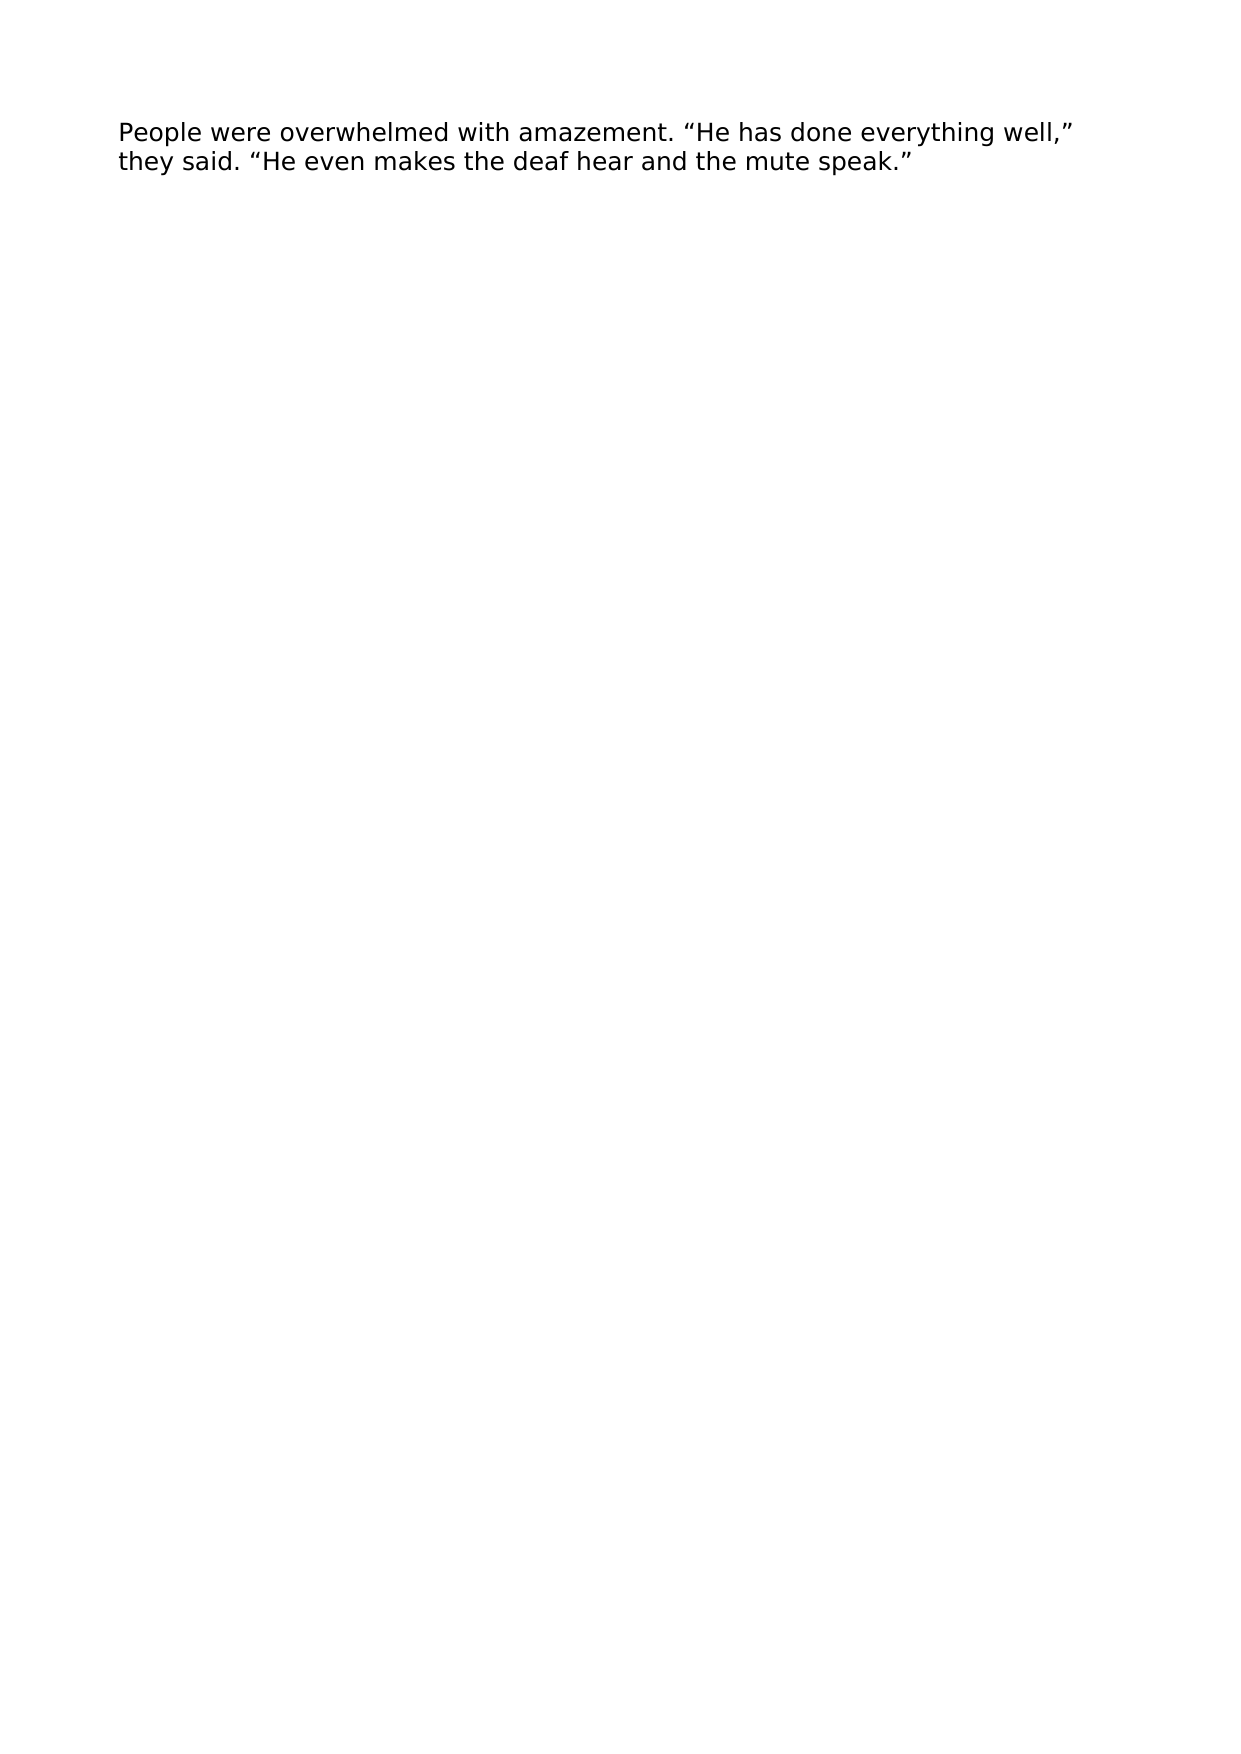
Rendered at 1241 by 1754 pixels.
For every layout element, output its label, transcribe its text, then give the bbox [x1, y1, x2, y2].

text People were overwhelmed with amazement. “He has done everything well,” they said. “He even makes the deaf hear and the mute speak.” [118, 118, 1122, 176]
